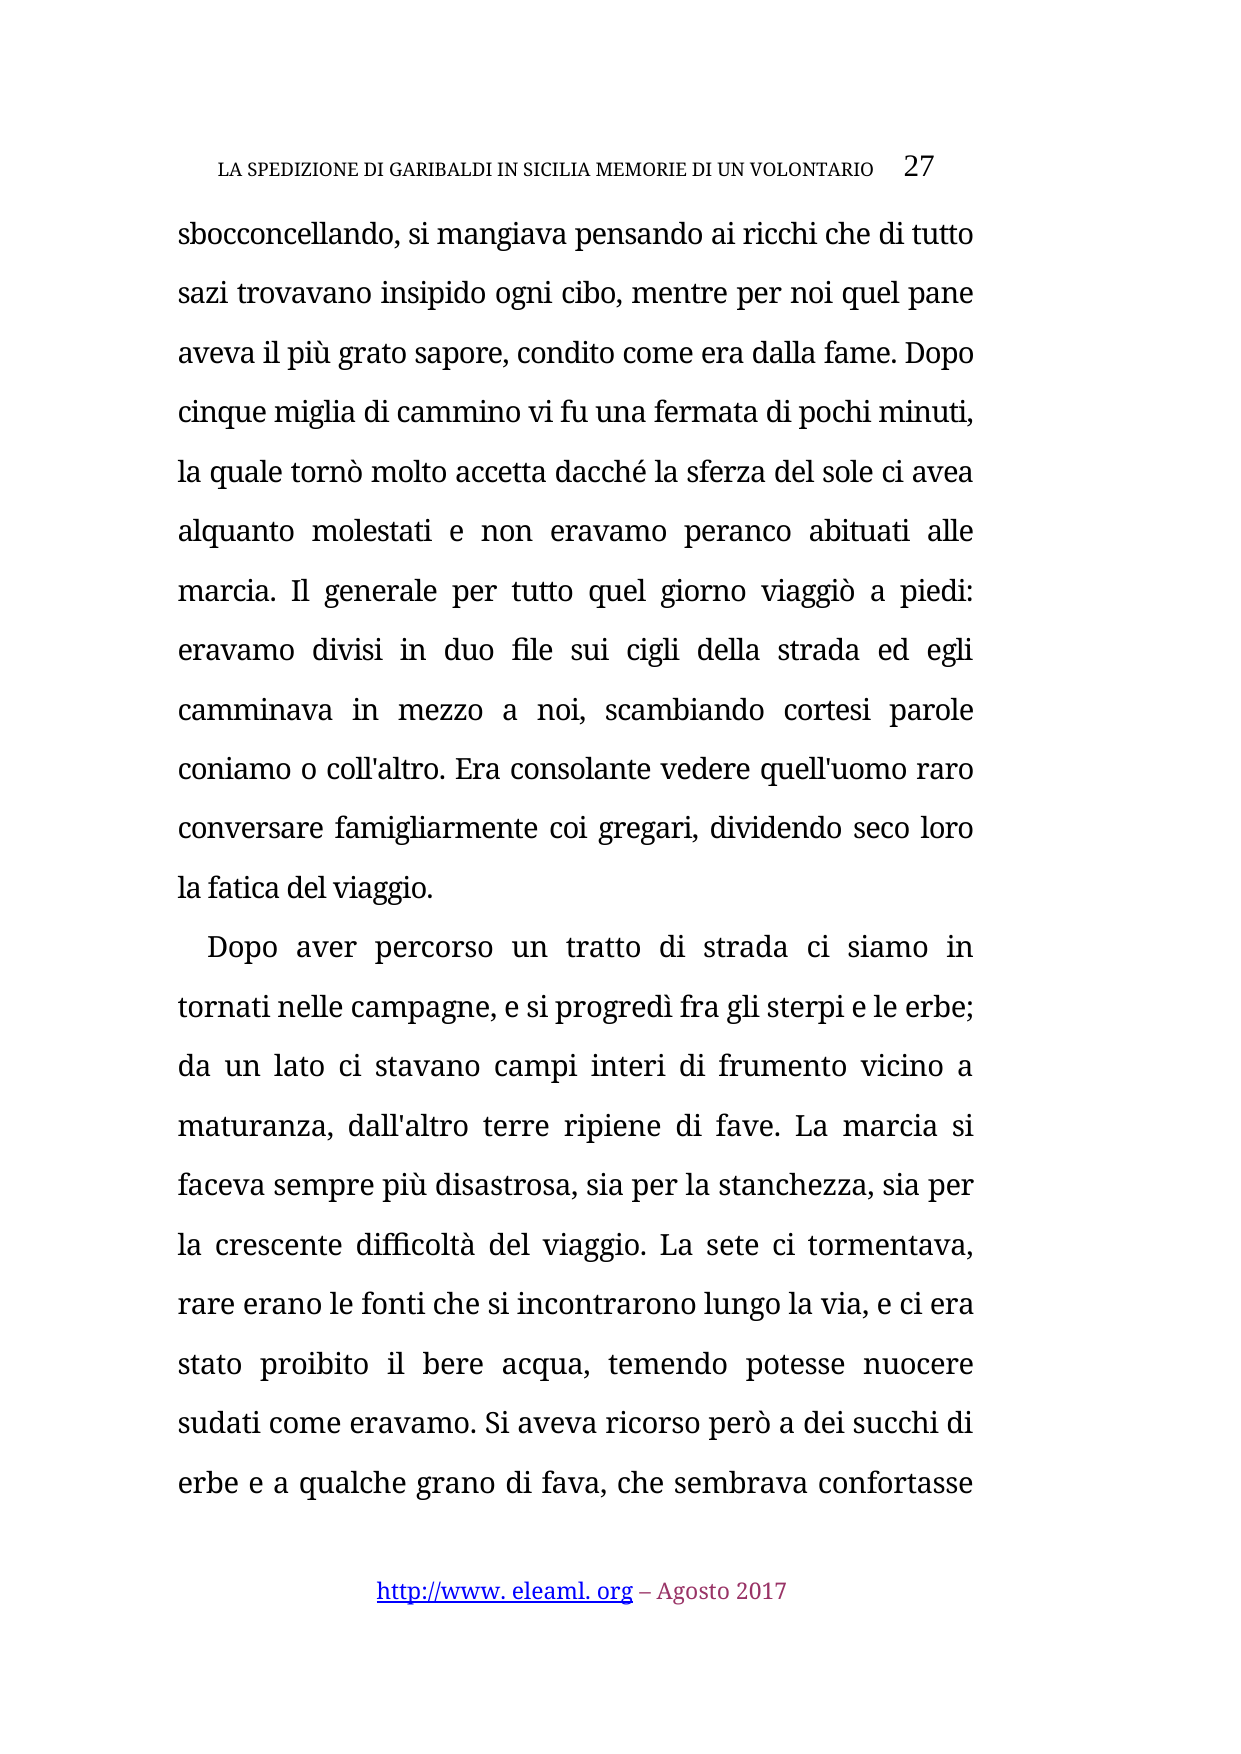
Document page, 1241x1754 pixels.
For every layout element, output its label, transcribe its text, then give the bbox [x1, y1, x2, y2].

text sbocconcellando, si mangiava pensando ai ricchi che di tutto sazi trovavano insipido ogni cibo, mentre per noi quel pane aveva il più grato sapore, condito come era dalla fame. Dopo cinque miglia di cammino vi fu una fermata di pochi minuti, la quale tornò molto accetta dacché la sferza del sole ci avea alquanto molestati e non eravamo peranco abituati alle marcia. Il generale per tutto quel giorno viaggiò a piedi: eravamo divisi in duo file sui cigli della strada ed egli camminava in mezzo a noi, scambiando cortesi parole coniamo o coll'altro. Era consolante vedere quell'uomo raro conversare famigliarmente coi gregari, dividendo seco loro la fatica del viaggio. [177, 213, 974, 907]
text Dopo aver percorso un tratto di strada ci siamo in tornati nelle campagne, e si progredì fra gli sterpi e le erbe; da un lato ci stavano campi interi di frumento vicino a maturanza, dall'altro terre ripiene di fave. La marcia si faceva sempre più disastrosa, sia per la stanchezza, sia per la crescente difficoltà del viaggio. La sete ci tormentava, rare erano le fonti che si incontrarono lungo la via, e ci era stato proibito il bere acqua, temendo potesse nuocere sudati come eravamo. Si aveva ricorso però a dei succhi di erbe e a qualche grano di fava, che sembrava confortasse [177, 927, 974, 1502]
